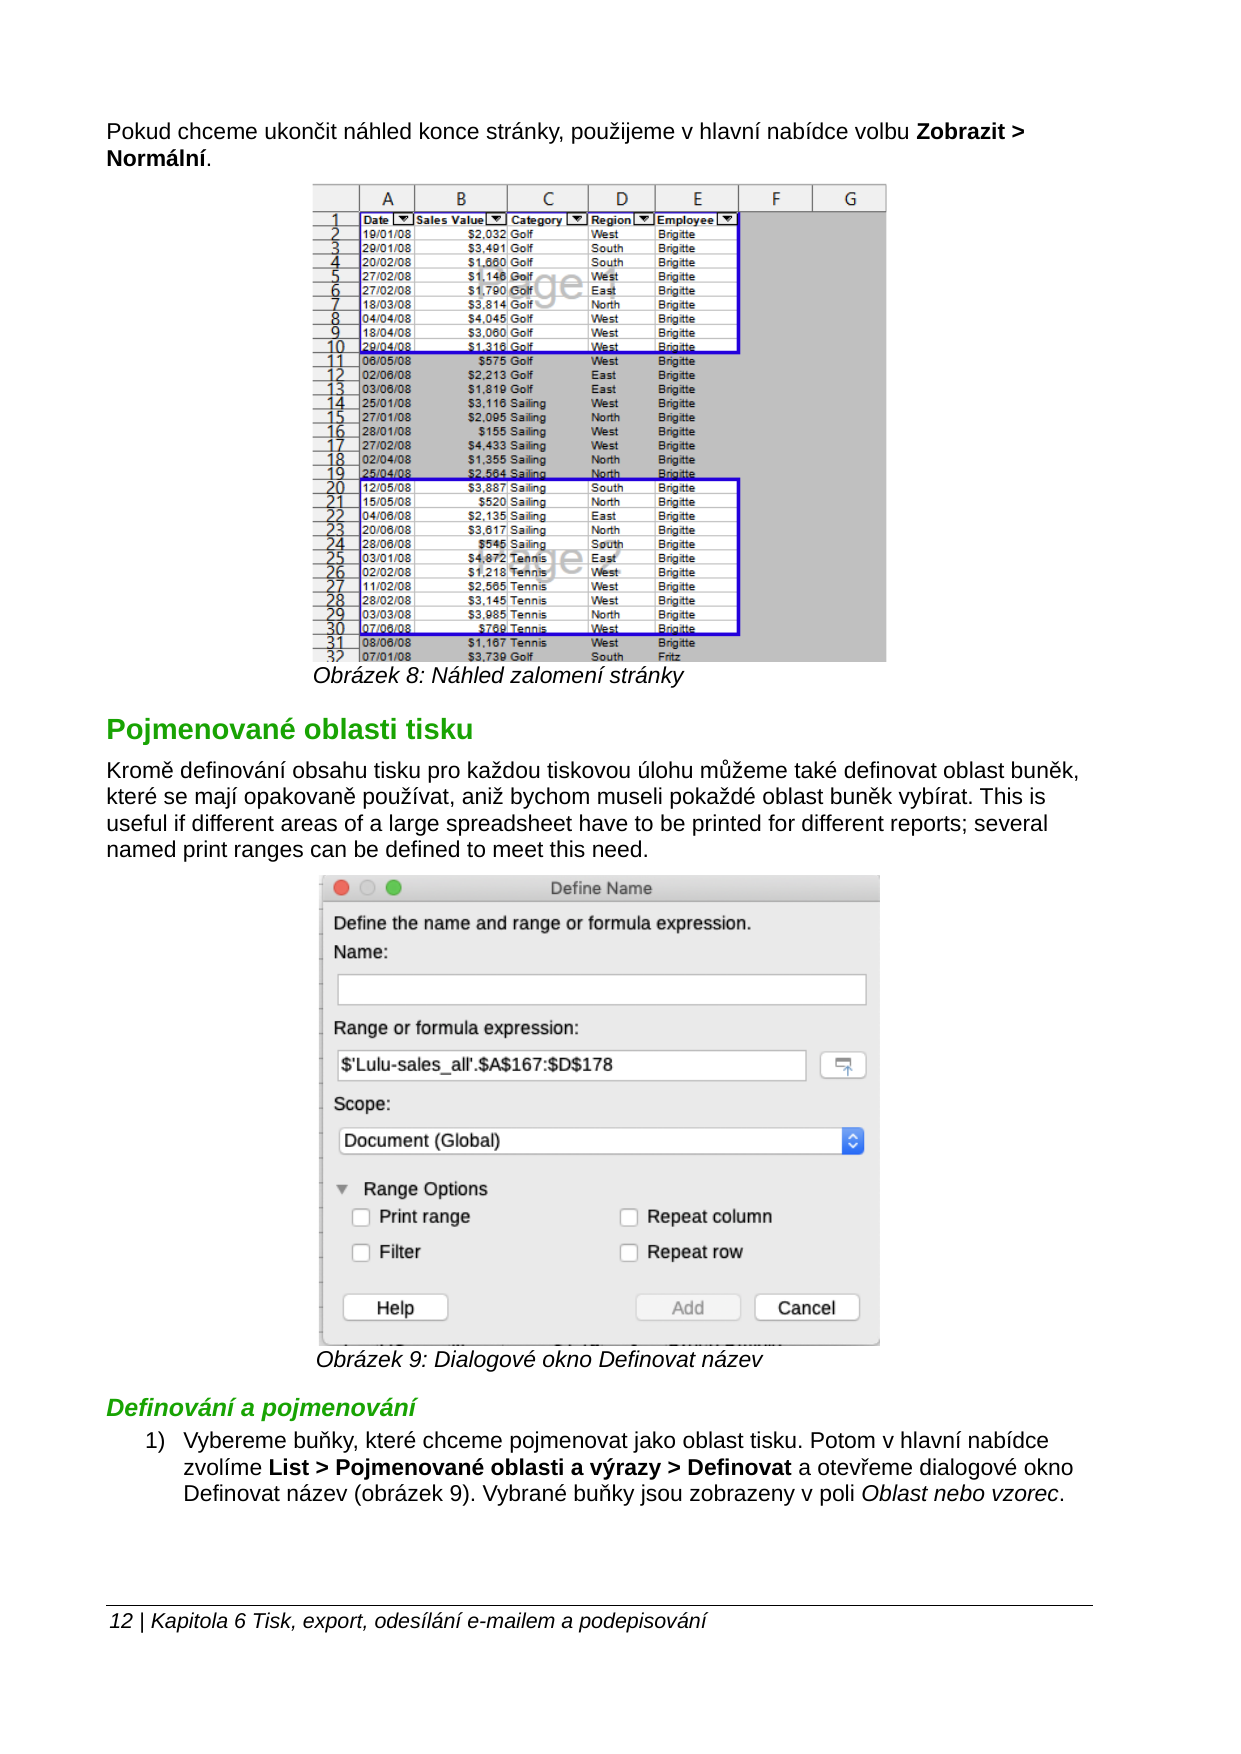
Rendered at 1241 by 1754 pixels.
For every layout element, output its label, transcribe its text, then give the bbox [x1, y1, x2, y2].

text Obrázek 8: Náhled zalomení stránky [313, 662, 886, 688]
list Vybereme buňky, které chceme pojmenovat jako oblast tisku. Potom v hlavní nabídce zvolíme List > Pojmenované oblasti a výrazy > Definovat a otevřeme dialogové okno Definovat název (obrázek 9). Vybrané buňky jsou zobrazeny v poli Oblast nebo vzorec. [165, 1427, 1093, 1506]
text Obrázek 9: Dialogové okno Definovat název [316, 875, 883, 1372]
text Kromě definování obsahu tisku pro každou tiskovou úlohu můžeme také definovat oblast buněk, které se mají opakovaně používat, aniž bychom museli pokaždé oblast buněk vybírat. This is useful if different areas of a large spreadsheet have to be printed for different reports; several named print ranges can be defined to meet this need. [106, 757, 1093, 862]
text Pokud chceme ukončit náhled konce stránky, použijeme v hlavní nabídce volbu Zobrazit > Normální. [106, 118, 1093, 171]
subtitle Pojmenované oblasti tisku [106, 712, 1093, 745]
picture [318, 875, 880, 1346]
subtitle Definování a pojmenování [106, 1392, 1093, 1421]
picture [312, 183, 887, 662]
